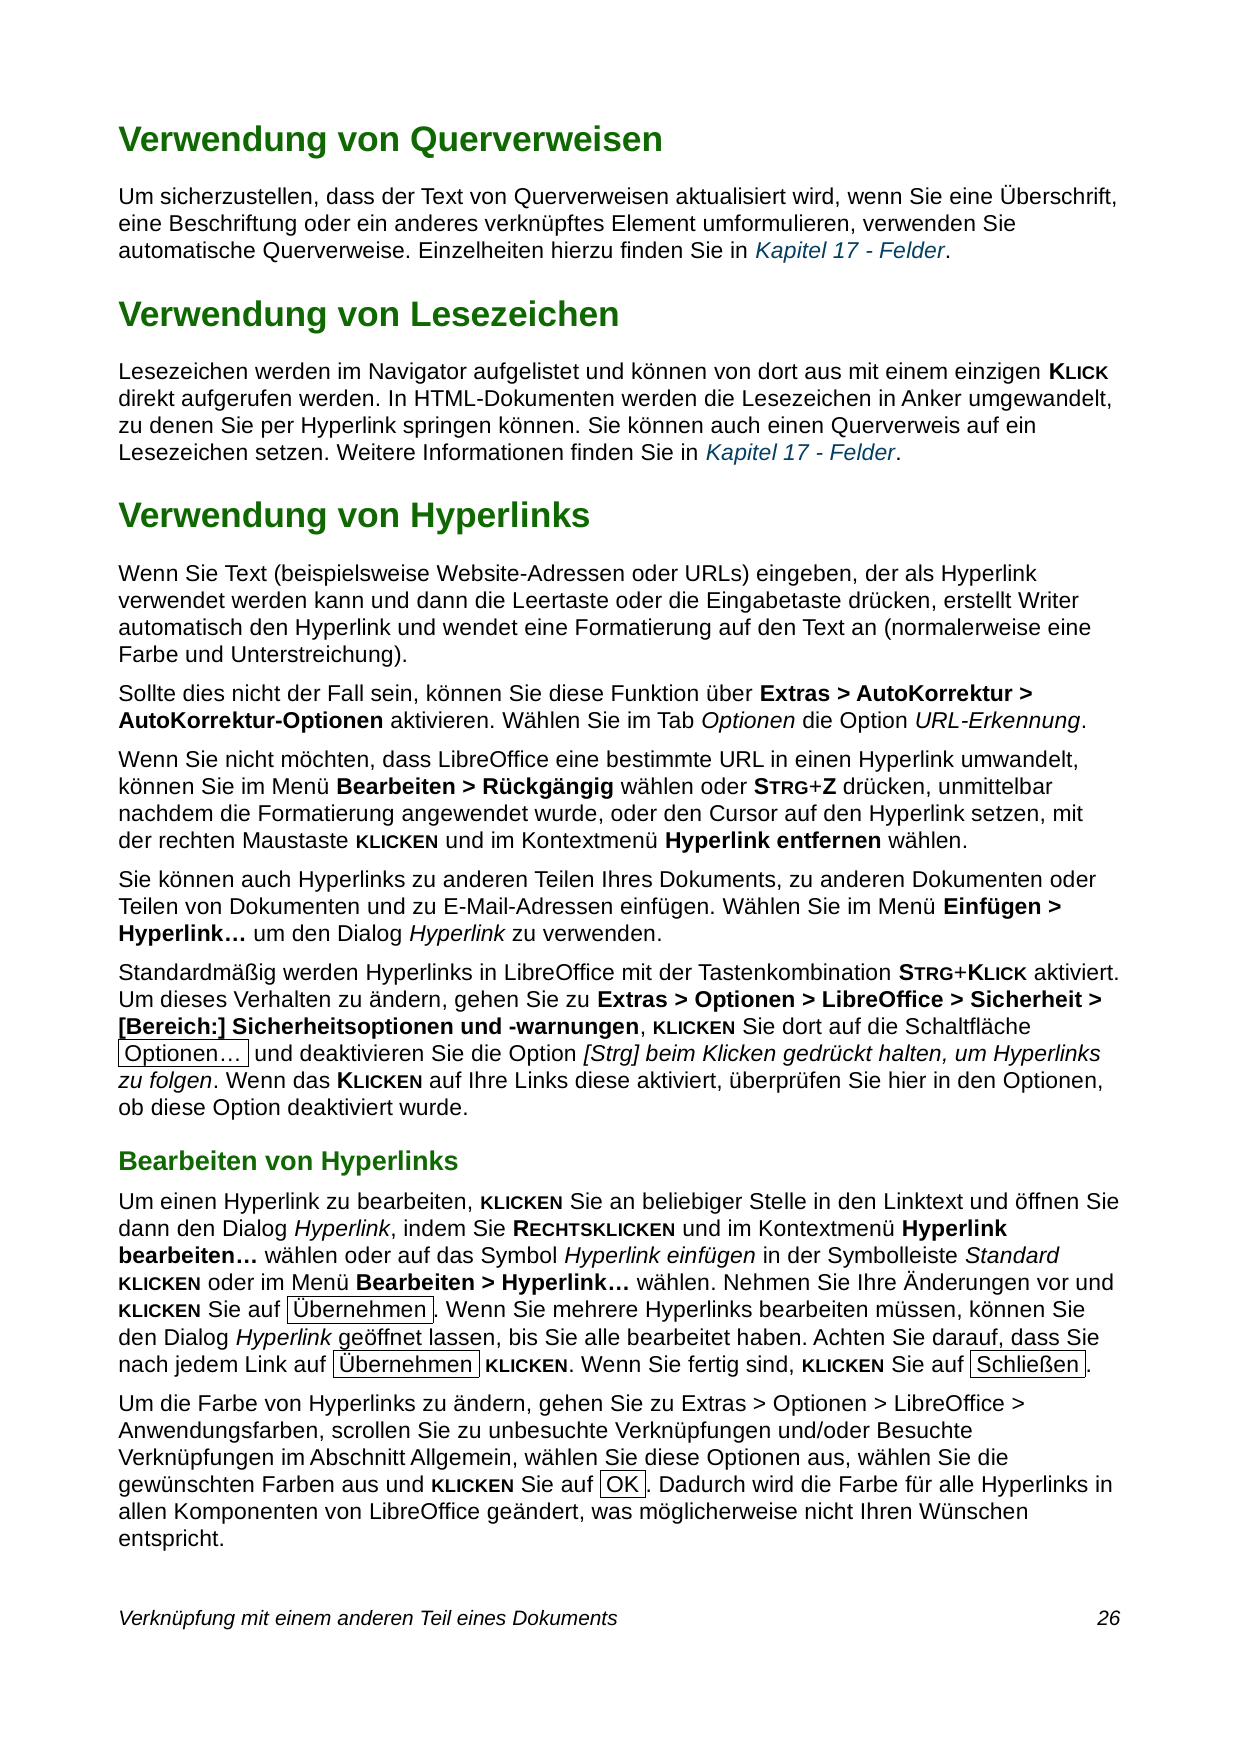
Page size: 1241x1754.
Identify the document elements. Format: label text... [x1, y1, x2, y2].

subtitle Verwendung von Hyperlinks [118, 495, 1122, 535]
text Sie können auch Hyperlinks zu anderen Teilen Ihres Dokuments, zu anderen Dokumenten oder Teilen von Dokumenten und zu E-Mail-Adressen einfügen. Wählen Sie im Menü Einfügen > Hyperlink… um den Dialog Hyperlink zu verwenden. [118, 865, 1122, 946]
subtitle Verwendung von Lesezeichen [118, 293, 1122, 333]
subtitle Verwendung von Querverweisen [118, 118, 1122, 159]
text Wenn Sie nicht möchten, dass LibreOffice eine bestimmte URL in einen Hyperlink umwandelt, können Sie im Menü Bearbeiten > Rückgängig wählen oder Strg+Z drücken, unmittelbar nachdem die Formatierung angewendet wurde, oder den Cursor auf den Hyperlink setzen, mit der rechten Maustaste klicken und im Kontextmenü Hyperlink entfernen wählen. [118, 745, 1122, 853]
text Um die Farbe von Hyperlinks zu ändern, gehen Sie zu Extras > Optionen > LibreOffice > Anwendungsfarben, scrollen Sie zu unbesuchte Verknüpfungen und/oder Besuchte Verknüpfungen im Abschnitt Allgemein, wählen Sie diese Optionen aus, wählen Sie die gewünschten Farben aus und klicken Sie auf OK. Dadurch wird die Farbe für alle Hyperlinks in allen Komponenten von LibreOffice geändert, was möglicherweise nicht Ihren Wünschen entspricht. [118, 1389, 1122, 1552]
text Lesezeichen werden im Navigator aufgelistet und können von dort aus mit einem einzigen Klick direkt aufgerufen werden. In HTML-Dokumenten werden die Lesezeichen in Anker umgewandelt, zu denen Sie per Hyperlink springen können. Sie können auch einen Querverweis auf ein Lesezeichen setzen. Weitere Informationen finden Sie in Kapitel 17 - Felder. [118, 357, 1122, 465]
text Wenn Sie Text (beispielsweise Website-Adressen oder URLs) eingeben, der als Hyperlink verwendet werden kann und dann die Leertaste oder die Eingabetaste drücken, erstellt Writer automatisch den Hyperlink und wendet eine Formatierung auf den Text an (normalerweise eine Farbe und Unterstreichung). [118, 559, 1122, 667]
subtitle Bearbeiten von Hyperlinks [118, 1144, 1122, 1175]
text Sollte dies nicht der Fall sein, können Sie diese Funktion über Extras > AutoKorrektur > AutoKorrektur-Optionen aktivieren. Wählen Sie im Tab Optionen die Option URL-Erkennung. [118, 679, 1122, 733]
text Standardmäßig werden Hyperlinks in LibreOffice mit der Tastenkombination Strg+Klick aktiviert. Um dieses Verhalten zu ändern, gehen Sie zu Extras > Optionen > LibreOffice > Sicherheit > [Bereich:] Sicherheitsoptionen und -warnungen, klicken Sie dort auf die Schaltfläche Optionen… und deaktivieren Sie die Option [Strg] beim Klicken gedrückt halten, um Hyperlinks zu folgen. Wenn das Klicken auf Ihre Links diese aktiviert, überprüfen Sie hier in den Optionen, ob diese Option deaktiviert wurde. [118, 958, 1122, 1121]
text Um einen Hyperlink zu bearbeiten, klicken Sie an beliebiger Stelle in den Linktext und öffnen Sie dann den Dialog Hyperlink, indem Sie Rechtsklicken und im Kontextmenü Hyperlink bearbeiten… wählen oder auf das Symbol Hyperlink einfügen in der Symbolleiste Standard klicken oder im Menü Bearbeiten > Hyperlink… wählen. Nehmen Sie Ihre Änderungen vor und klicken Sie auf Übernehmen. Wenn Sie mehrere Hyperlinks bearbeiten müssen, können Sie den Dialog Hyperlink geöffnet lassen, bis Sie alle bearbeitet haben. Achten Sie darauf, dass Sie nach jedem Link auf Übernehmen klicken. Wenn Sie fertig sind, klicken Sie auf Schließen. [118, 1187, 1122, 1377]
text Um sicherzustellen, dass der Text von Querverweisen aktualisiert wird, wenn Sie eine Überschrift, eine Beschriftung oder ein anderes verknüpftes Element umformulieren, verwenden Sie automatische Querverweise. Einzelheiten hierzu finden Sie in Kapitel 17 - Felder. [118, 182, 1122, 263]
